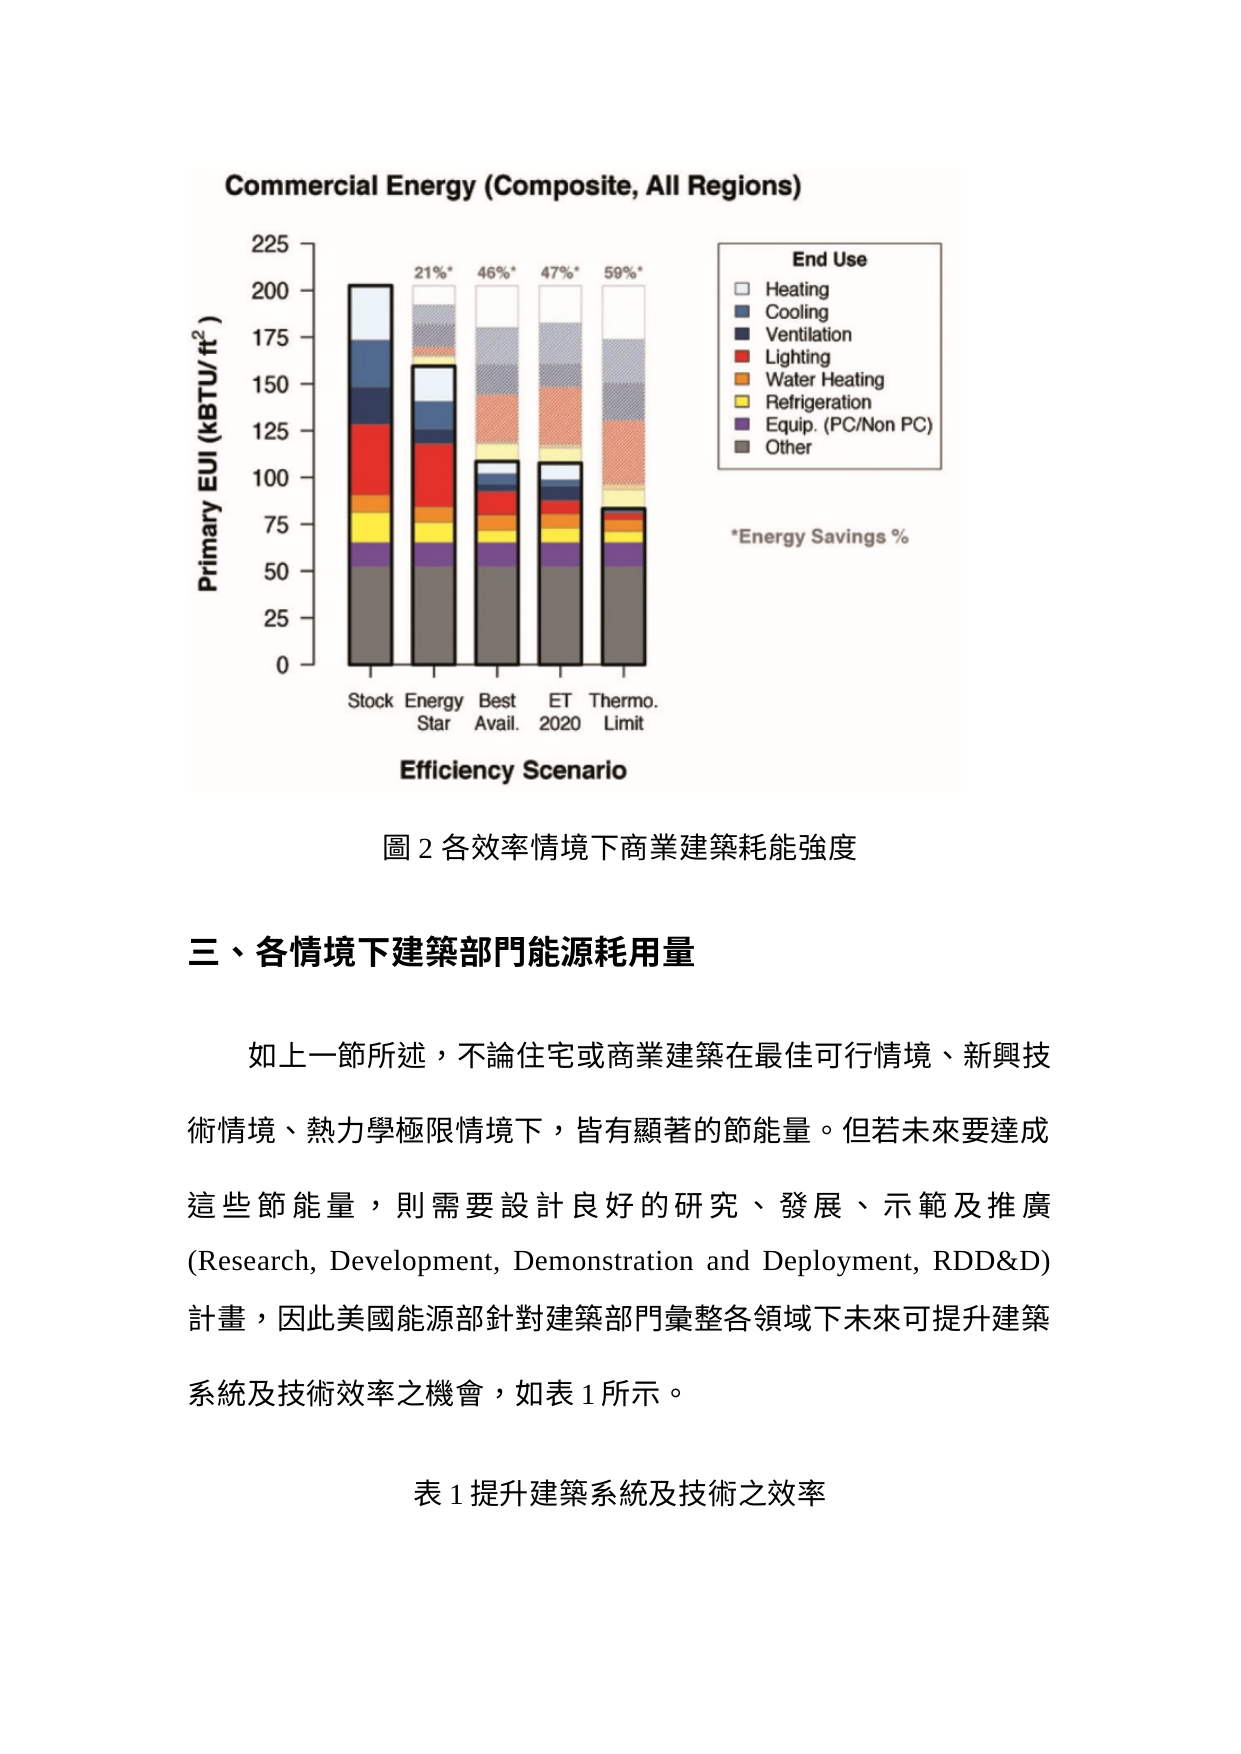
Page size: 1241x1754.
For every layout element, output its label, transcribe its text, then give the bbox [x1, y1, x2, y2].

picture [187, 170, 963, 792]
text 三、各情境下建築部門能源耗用量 [187, 906, 1053, 981]
text 如上一節所述，不論住宅或商業建築在最佳可行情境、新興技術情境、熱力學極限情境下，皆有顯著的節能量。但若未來要達成這些節能量，則需要設計良好的研究、發展、示範及推廣(Research, Development, Demonstration and Deployment, RDD&D)計畫，因此美國能源部針對建築部門彙整各領域下未來可提升建築系統及技術效率之機會，如表1所示。 [187, 1010, 1053, 1423]
text 圖2 各效率情境下商業建築耗能強度 [187, 802, 1053, 877]
text 表1提升建築系統及技術之效率 [187, 1448, 1053, 1523]
